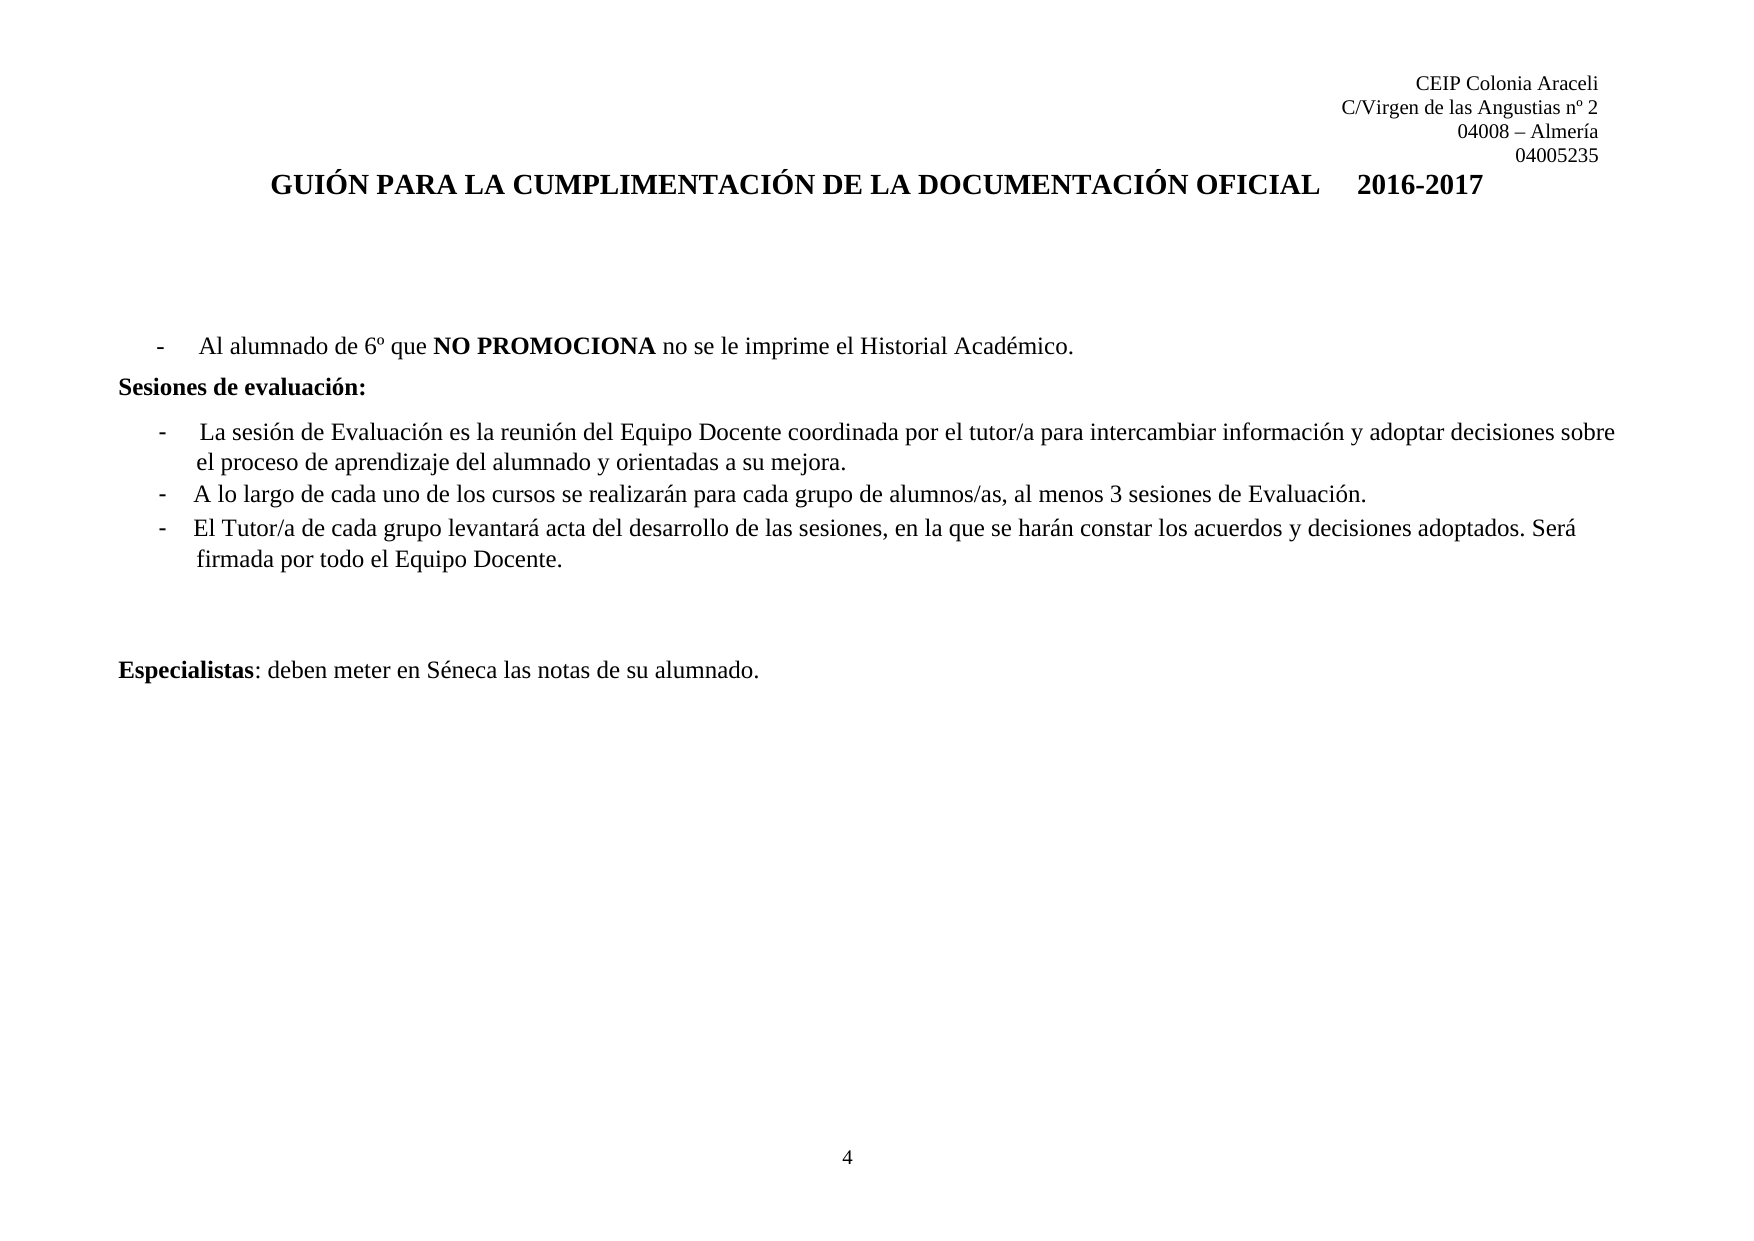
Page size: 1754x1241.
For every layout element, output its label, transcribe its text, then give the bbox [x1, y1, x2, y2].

list La sesión de Evaluación es la reunión del Equipo Docente coordinada por el tutor/a para intercambiar información y adoptar decisiones sobre el proceso de aprendizaje del alumnado y orientadas a su mejora. [158, 413, 1636, 476]
text Especialistas: deben meter en Séneca las notas de su alumnado. [118, 655, 1636, 684]
list El Tutor/a de cada grupo levantará acta del desarrollo de las sesiones, en la que se harán constar los acuerdos y decisiones adoptados. Será firmada por todo el Equipo Docente. [158, 510, 1636, 573]
list Al alumnado de 6º que NO PROMOCIONA no se le imprime el Historial Académico. [156, 331, 1636, 359]
text Sesiones de evaluación: [118, 372, 1636, 401]
list A lo largo de cada uno de los cursos se realizarán para cada grupo de alumnos/as, al menos 3 sesiones de Evaluación. [158, 476, 1636, 510]
